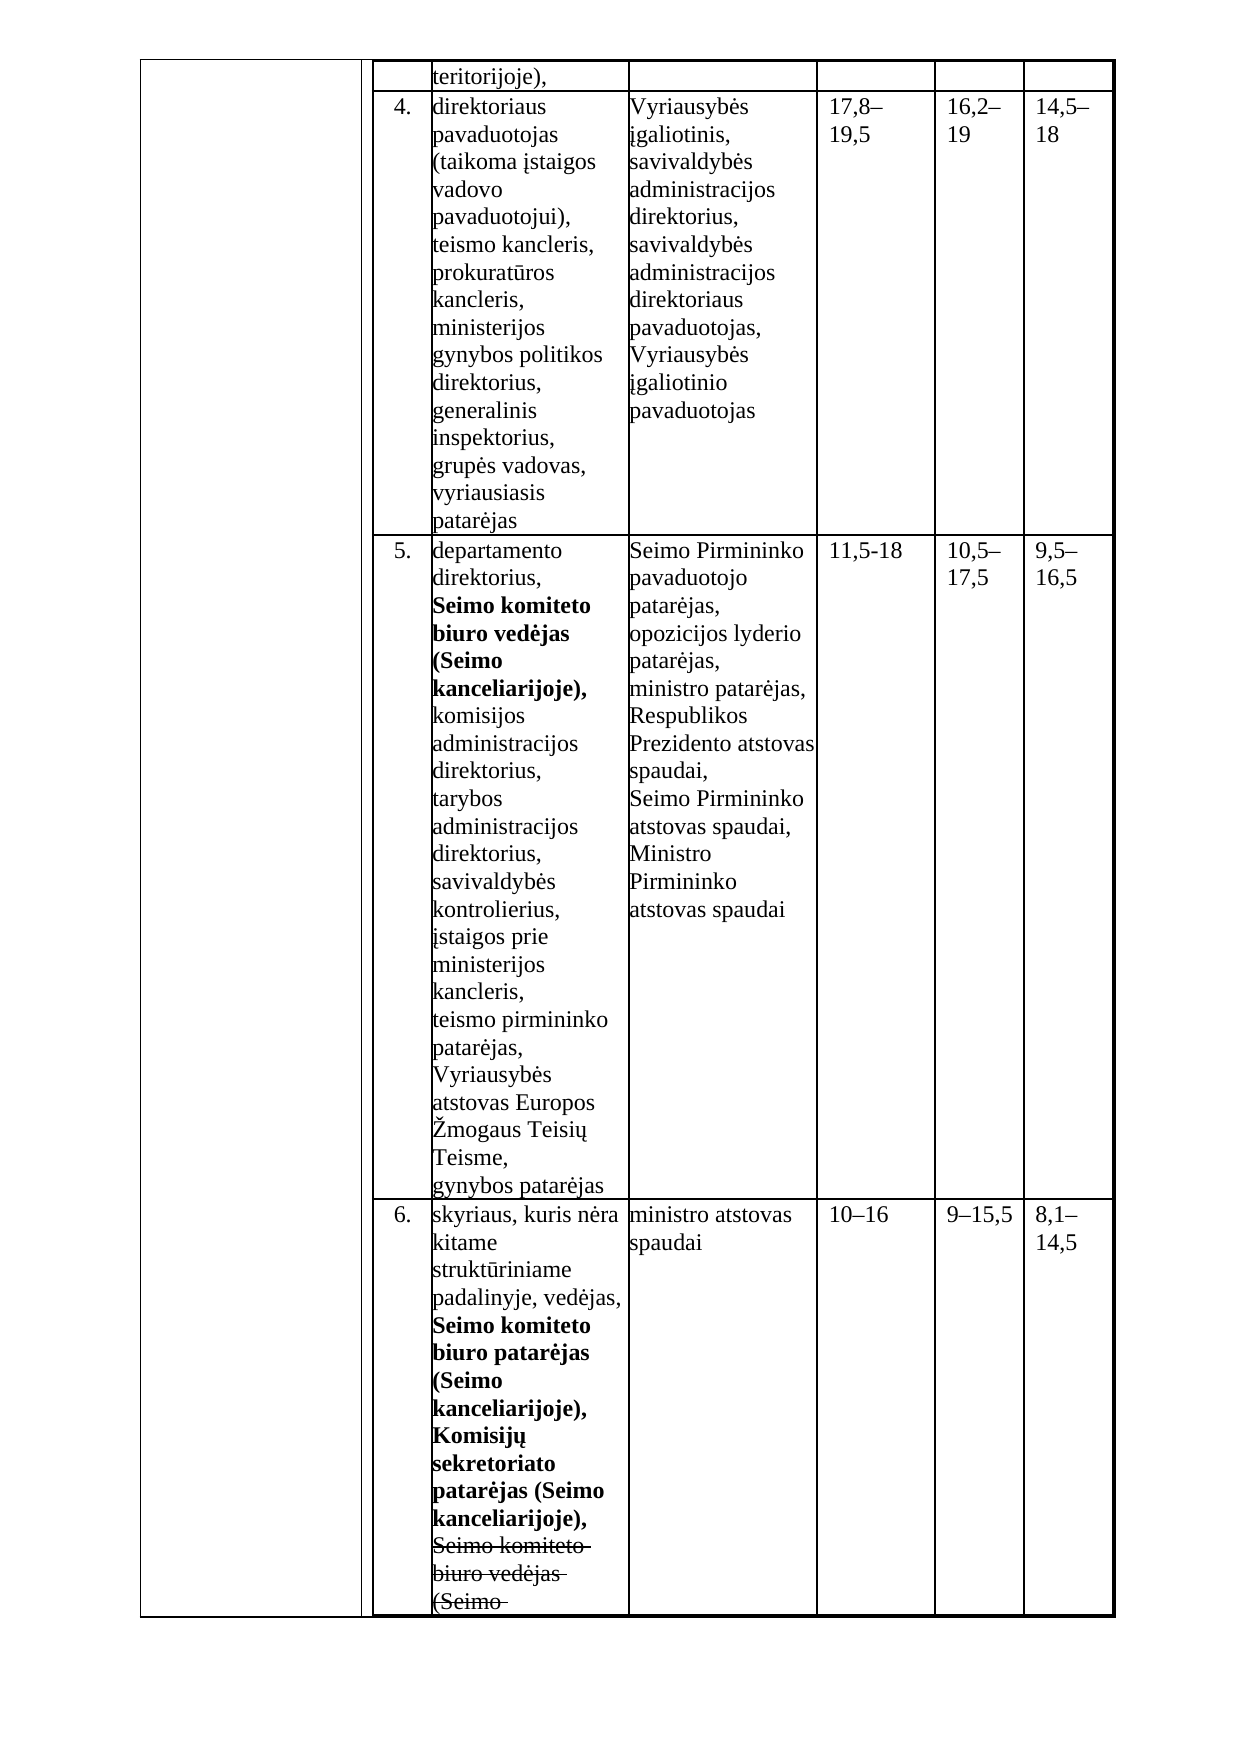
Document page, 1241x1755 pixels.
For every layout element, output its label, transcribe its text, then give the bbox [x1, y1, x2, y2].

table_cell 8,1–14,5 [1025, 1200, 1112, 1348]
table_cell Vyriausybės įgaliotinis, savivaldybės administracijos direktorius, savivaldybės administracijos direktoriaus pavaduotojas, Vyriausybės įgaliotinio pavaduotojas [630, 92, 816, 534]
table_cell 9,5–16,5 [1025, 536, 1112, 664]
table_cell 10,5–17,5 [936, 536, 1023, 1198]
table_cell departamento direktorius, Seimo komiteto biuro vedėjas (Seimo kanceliarijoje), komisijos administracijos direktorius, tarybos administracijos direktorius, savivaldybės kontrolierius, įstaigos prie ministerijos kancleris, teismo pirmininko patarėjas, Vyriausybės atstovas Europos Žmogaus Teisių Teisme, gynybos patarėjas [433, 536, 628, 1198]
table_cell [818, 62, 934, 90]
table_cell [374, 62, 431, 90]
table_cell [1025, 62, 1112, 90]
table_cell teritorijoje), [433, 62, 628, 90]
table_cell 16,2–19 [936, 92, 1023, 534]
table_cell [141, 60, 361, 1616]
table_cell direktoriaus pavaduotojas (taikoma įstaigos vadovo pavaduotojui), teismo kancleris, prokuratūros kancleris, ministerijos gynybos politikos direktorius, generalinis inspektorius, grupės vadovas, vyriausiasis patarėjas [433, 92, 628, 534]
table_cell 10–16 [818, 1200, 934, 1614]
table_cell 11,5-18 [818, 536, 934, 1198]
table_cell ministro atstovas spaudai [630, 1200, 816, 1614]
table_cell skyriaus, kuris nėra kitame struktūriniame padalinyje, vedėjas, Seimo komiteto biuro patarėjas (Seimo kanceliarijoje), Komisijų sekretoriato patarėjas (Seimo kanceliarijoje), Seimo komiteto biuro vedėjas (Seimo [433, 1200, 628, 1614]
table_cell 4. [374, 92, 431, 534]
table_cell 6. [374, 1200, 431, 1614]
table_cell [1025, 1348, 1112, 1614]
table_cell 17,8–19,5 [818, 92, 934, 534]
table_cell [1025, 664, 1112, 1198]
table_cell Seimo Pirmininko pavaduotojo patarėjas, opozicijos lyderio patarėjas, ministro patarėjas, Respublikos Prezidento atstovas spaudai, Seimo Pirmininko atstovas spaudai, Ministro Pirmininko atstovas spaudai [630, 536, 816, 1198]
table_cell 14,5–18 [1025, 92, 1112, 534]
table_cell 5. [374, 536, 431, 1198]
table_cell [630, 62, 816, 90]
table_cell 9–15,5 [936, 1200, 1023, 1614]
table_cell [936, 62, 1023, 90]
